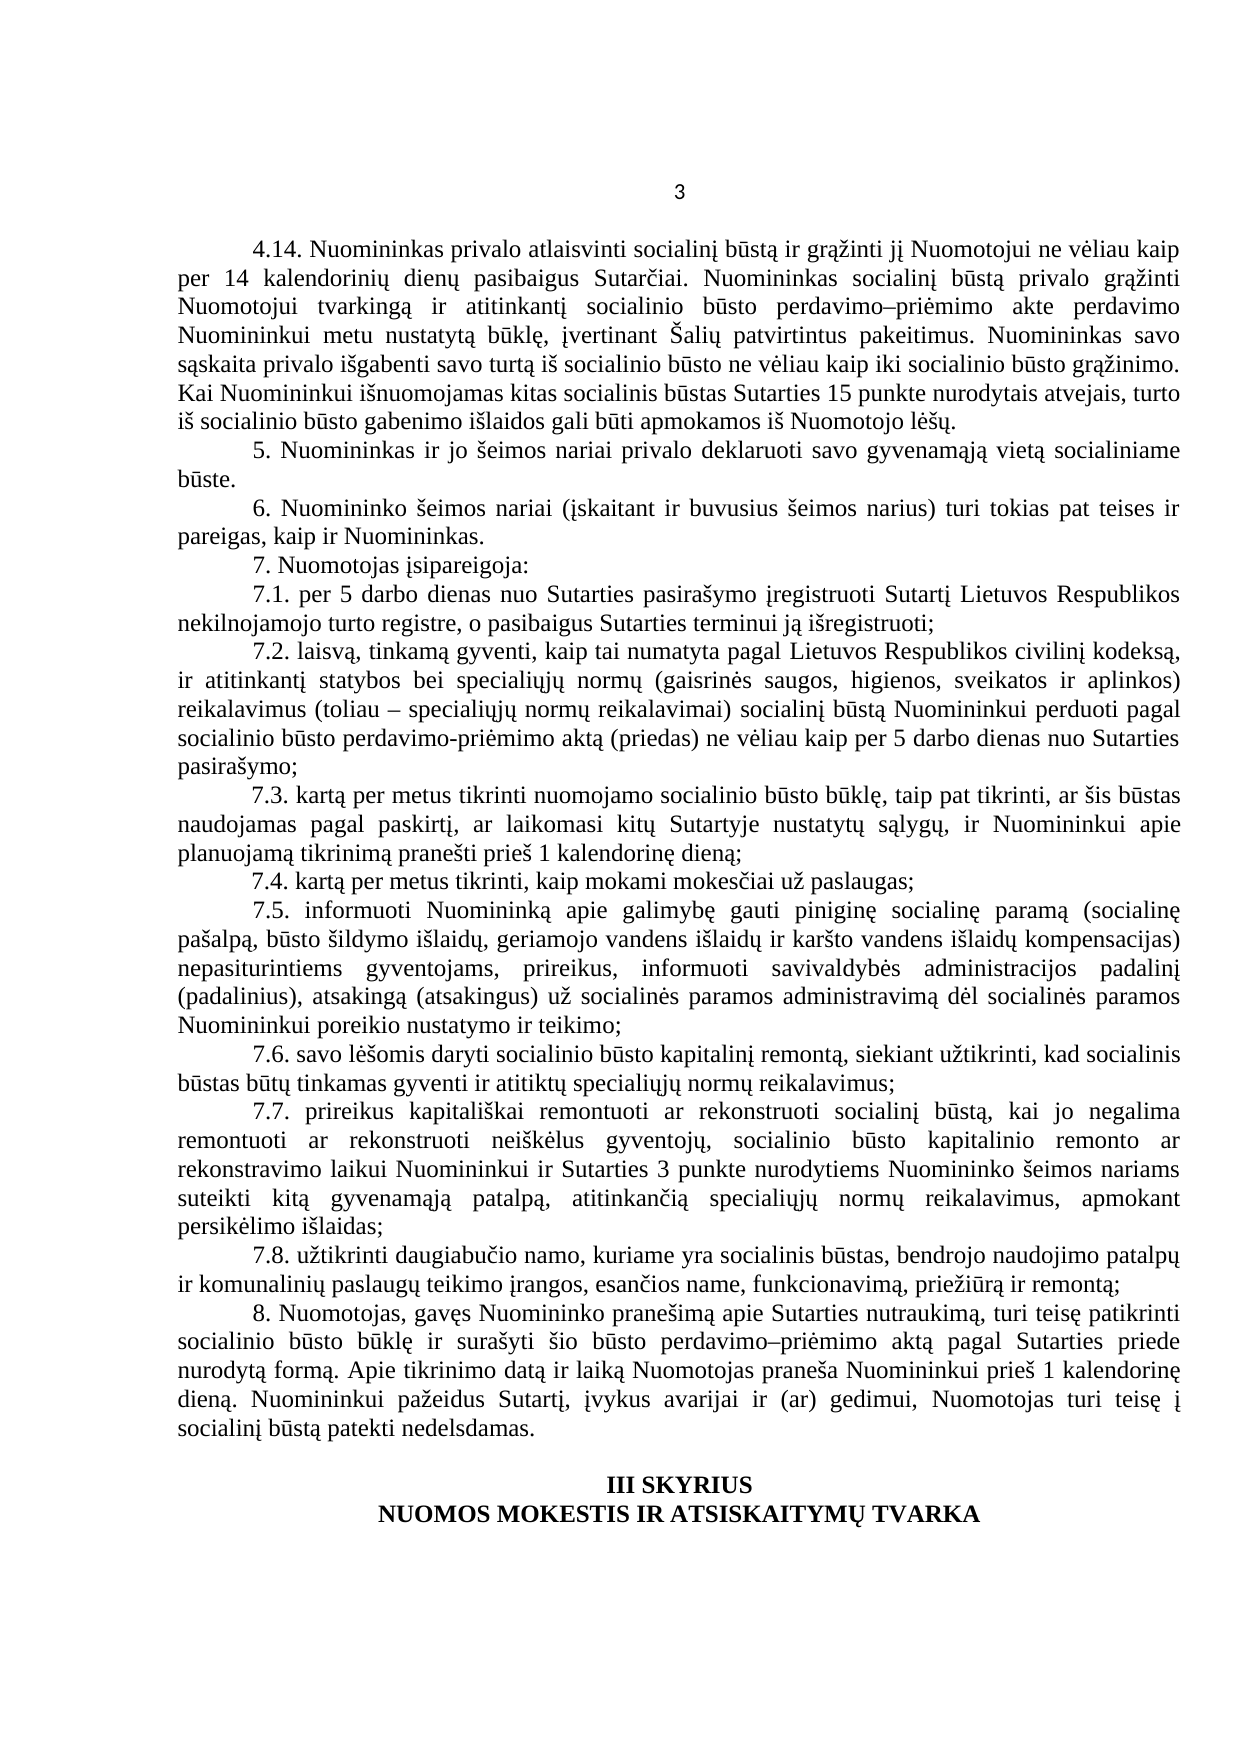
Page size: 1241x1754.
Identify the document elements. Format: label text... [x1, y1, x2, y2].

text 7.2. laisvą, tinkamą gyventi, kaip tai numatyta pagal Lietuvos Respublikos civilinį kodeksą, ir atitinkantį statybos bei specialiųjų normų (gaisrinės saugos, higienos, sveikatos ir aplinkos) reikalavimus (toliau – specialiųjų normų reikalavimai) socialinį būstą Nuomininkui perduoti pagal socialinio būsto perdavimo-priėmimo aktą (priedas) ne vėliau kaip per 5 darbo dienas nuo Sutarties pasirašymo; [177, 636, 1181, 780]
text 7.8. užtikrinti daugiabučio namo, kuriame yra socialinis būstas, bendrojo naudojimo patalpų ir komunalinių paslaugų teikimo įrangos, esančios name, funkcionavimą, priežiūrą ir remontą; [177, 1240, 1181, 1298]
text 7.7. prireikus kapitališkai remontuoti ar rekonstruoti socialinį būstą, kai jo negalima remontuoti ar rekonstruoti neiškėlus gyventojų, socialinio būsto kapitalinio remonto ar rekonstravimo laikui Nuomininkui ir Sutarties 3 punkte nurodytiems Nuomininko šeimos nariams suteikti kitą gyvenamąją patalpą, atitinkančią specialiųjų normų reikalavimus, apmokant persikėlimo išlaidas; [177, 1096, 1181, 1240]
text 4.14. Nuomininkas privalo atlaisvinti socialinį būstą ir grąžinti jį Nuomotojui ne vėliau kaip per 14 kalendorinių dienų pasibaigus Sutarčiai. Nuomininkas socialinį būstą privalo grąžinti Nuomotojui tvarkingą ir atitinkantį socialinio būsto perdavimo–priėmimo akte perdavimo Nuomininkui metu nustatytą būklę, įvertinant Šalių patvirtintus pakeitimus. Nuomininkas savo sąskaita privalo išgabenti savo turtą iš socialinio būsto ne vėliau kaip iki socialinio būsto grąžinimo. Kai Nuomininkui išnuomojamas kitas socialinis būstas Sutarties 15 punkte nurodytais atvejais, turto iš socialinio būsto gabenimo išlaidos gali būti apmokamos iš Nuomotojo lėšų. [177, 234, 1181, 435]
text 7.6. savo lėšomis daryti socialinio būsto kapitalinį remontą, siekiant užtikrinti, kad socialinis būstas būtų tinkamas gyventi ir atitiktų specialiųjų normų reikalavimus; [177, 1039, 1181, 1096]
text NUOMOS MOKESTIS IR ATSISKAITYMŲ TVARKA [177, 1499, 1181, 1528]
text 7.5. informuoti Nuomininką apie galimybę gauti piniginę socialinę paramą (socialinę pašalpą, būsto šildymo išlaidų, geriamojo vandens išlaidų ir karšto vandens išlaidų kompensacijas) nepasiturintiems gyventojams, prireikus, informuoti savivaldybės administracijos padalinį (padalinius), atsakingą (atsakingus) už socialinės paramos administravimą dėl socialinės paramos Nuomininkui poreikio nustatymo ir teikimo; [177, 895, 1181, 1039]
text 7.1. per 5 darbo dienas nuo Sutarties pasirašymo įregistruoti Sutartį Lietuvos Respublikos nekilnojamojo turto registre, o pasibaigus Sutarties terminui ją išregistruoti; [177, 579, 1181, 636]
text III SKYRIUS [177, 1470, 1181, 1499]
text 7.4. kartą per metus tikrinti, kaip mokami mokesčiai už paslaugas; [177, 866, 1181, 895]
text 7.3. kartą per metus tikrinti nuomojamo socialinio būsto būklę, taip pat tikrinti, ar šis būstas naudojamas pagal paskirtį, ar laikomasi kitų Sutartyje nustatytų sąlygų, ir Nuomininkui apie planuojamą tikrinimą pranešti prieš 1 kalendorinę dieną; [177, 780, 1181, 866]
text 8. Nuomotojas, gavęs Nuomininko pranešimą apie Sutarties nutraukimą, turi teisę patikrinti socialinio būsto būklę ir surašyti šio būsto perdavimo–priėmimo aktą pagal Sutarties priede nurodytą formą. Apie tikrinimo datą ir laiką Nuomotojas praneša Nuomininkui prieš 1 kalendorinę dieną. Nuomininkui pažeidus Sutartį, įvykus avarijai ir (ar) gedimui, Nuomotojas turi teisę į socialinį būstą patekti nedelsdamas. [177, 1298, 1181, 1441]
text 6. Nuomininko šeimos nariai (įskaitant ir buvusius šeimos narius) turi tokias pat teises ir pareigas, kaip ir Nuomininkas. [177, 493, 1181, 550]
text 7. Nuomotojas įsipareigoja: [177, 550, 1181, 579]
text 5. Nuomininkas ir jo šeimos nariai privalo deklaruoti savo gyvenamąją vietą socialiniame būste. [177, 435, 1181, 493]
